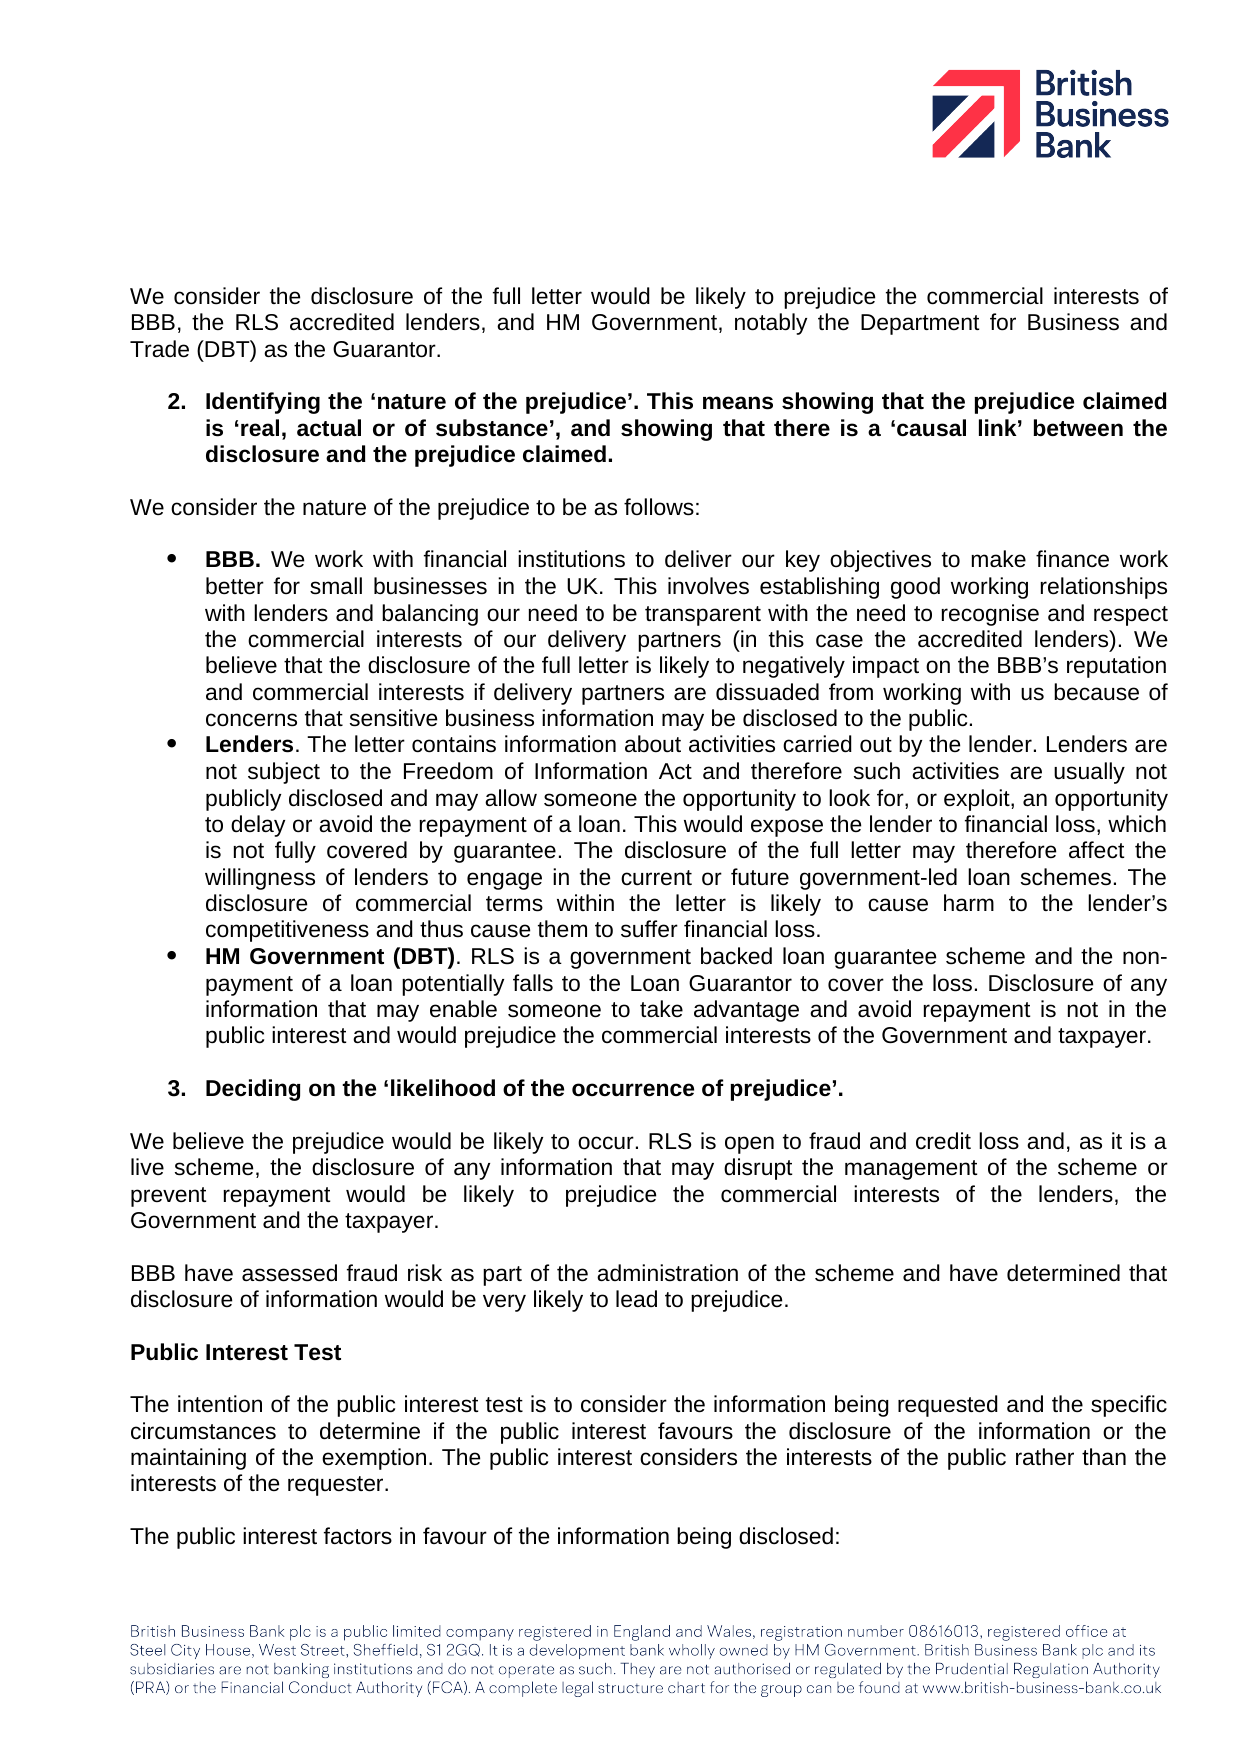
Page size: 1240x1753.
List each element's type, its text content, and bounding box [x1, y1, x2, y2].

list Lenders. The letter contains information about activities carried out by the lender. Lenders are not subject to the Freedom of Information Act and therefore such activities are usually not publicly disclosed and may allow someone the opportunity to look for, or exploit, an opportunity to delay or avoid the repayment of a loan. This would expose the lender to financial loss, which is not fully covered by guarantee. The disclosure of the full letter may therefore affect the willingness of lenders to engage in the current or future government-led loan schemes. The disclosure of commercial terms within the letter is likely to cause harm to the lender’s competitiveness and thus cause them to suffer financial loss. [167, 731, 1169, 943]
text We consider the disclosure of the full letter would be likely to prejudice the commercial interests of BBB, the RLS accredited lenders, and HM Government, notably the Department for Business and Trade (DBT) as the Guarantor. [130, 283, 1169, 362]
list HM Government (DBT). RLS is a government backed loan guarantee scheme and the non-payment of a loan potentially falls to the Loan Guarantor to cover the loss. Disclosure of any information that may enable someone to take advantage and avoid repayment is not in the public interest and would prejudice the commercial interests of the Government and taxpayer. [167, 943, 1169, 1049]
text We consider the nature of the prejudice to be as follows: [130, 494, 1169, 520]
text The intention of the public interest test is to consider the information being requested and the specific circumstances to determine if the public interest favours the disclosure of the information or the maintaining of the exemption. The public interest considers the interests of the public rather than the interests of the requester. [130, 1391, 1169, 1497]
text Public Interest Test [130, 1339, 1169, 1365]
text The public interest factors in favour of the information being disclosed: [130, 1523, 1169, 1549]
list Deciding on the ‘likelihood of the occurrence of prejudice’. [167, 1075, 1169, 1101]
list BBB. We work with financial institutions to deliver our key objectives to make finance work better for small businesses in the UK. This involves establishing good working relationships with lenders and balancing our need to be transparent with the need to recognise and respect the commercial interests of our delivery partners (in this case the accredited lenders). We believe that the disclosure of the full letter is likely to negatively impact on the BBB’s reputation and commercial interests if delivery partners are dissuaded from working with us because of concerns that sensitive business information may be disclosed to the public. [167, 546, 1169, 731]
list Identifying the ‘nature of the prejudice’. This means showing that the prejudice claimed is ‘real, actual or of substance’, and showing that there is a ‘causal link’ between the disclosure and the prejudice claimed. [167, 388, 1169, 467]
text BBB have assessed fraud risk as part of the administration of the scheme and have determined that disclosure of information would be very likely to lead to prejudice. [130, 1259, 1169, 1312]
text We believe the prejudice would be likely to occur. RLS is open to fraud and credit loss and, as it is a live scheme, the disclosure of any information that may disrupt the management of the scheme or prevent repayment would be likely to prejudice the commercial interests of the lenders, the Government and the taxpayer. [130, 1128, 1169, 1233]
